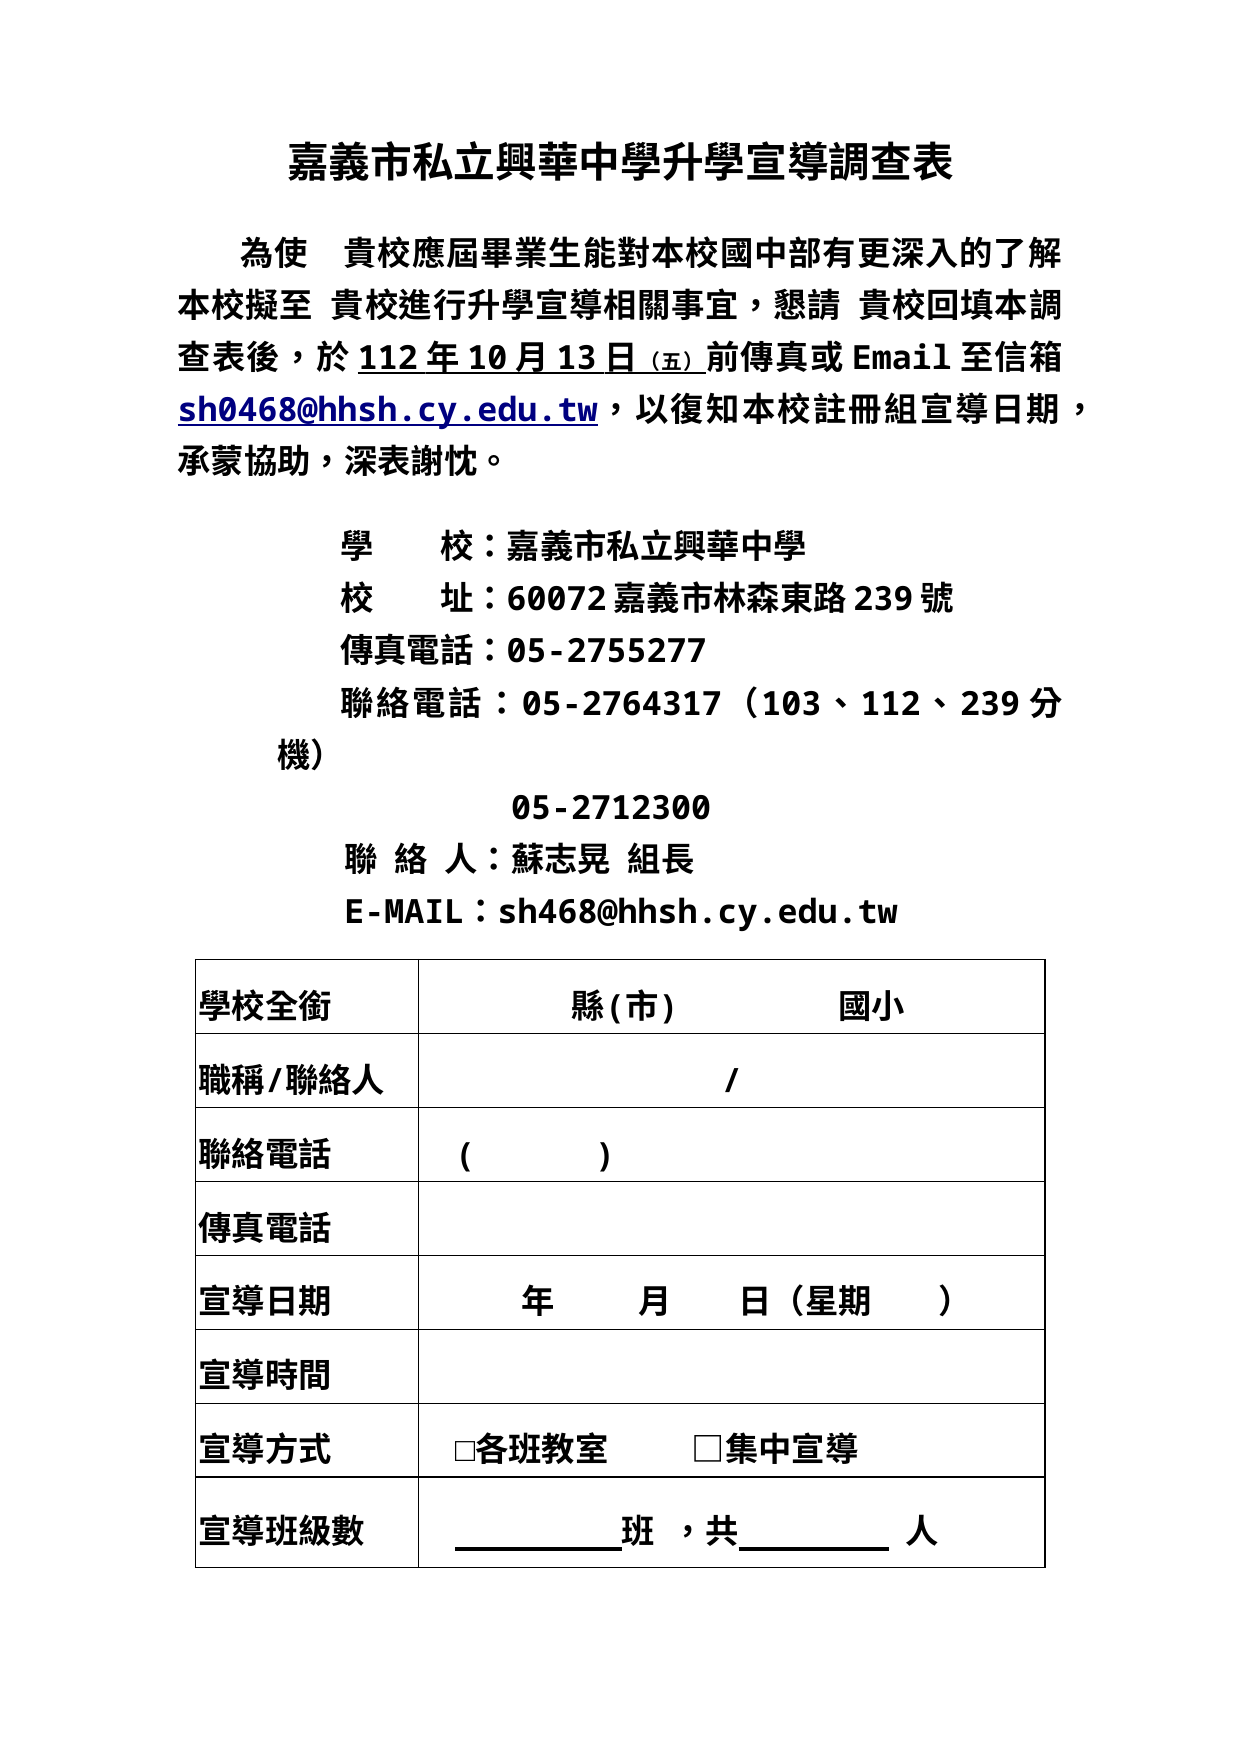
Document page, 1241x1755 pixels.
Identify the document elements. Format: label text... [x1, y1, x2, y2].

table_cell / [419, 1034, 1044, 1107]
table_cell ( ) [419, 1108, 1044, 1181]
table_cell 年 月 日（星期 ） [419, 1256, 1044, 1328]
text 學 校：嘉義市私立興華中學 [277, 517, 1063, 569]
table_cell 宣導日期 [196, 1256, 418, 1328]
table_cell 宣導時間 [196, 1330, 418, 1402]
table_cell 宣導班級數 [196, 1478, 418, 1567]
text 05-2712300 [277, 777, 1063, 829]
table_header 學校全銜 [196, 960, 418, 1033]
text 校 址：60072嘉義市林森東路239號 [277, 569, 1063, 621]
text 嘉義市私立興華中學升學宣導調查表 [177, 136, 1063, 188]
table_cell [419, 1330, 1044, 1402]
table_cell 宣導方式 [196, 1404, 418, 1476]
table_cell 傳真電話 [196, 1182, 418, 1254]
text E-MAIL：sh468@hhsh.cy.edu.tw [177, 882, 1063, 934]
text 傳真電話：05-2755277 [277, 621, 1063, 673]
table_header 縣(市) 國小 [419, 960, 1044, 1033]
table_cell 職稱/聯絡人 [196, 1034, 418, 1107]
text 為使 貴校應屆畢業生能對本校國中部有更深入的了解，本校擬至 貴校進行升學宣導相關事宜，懇請 貴校回填本調查表後，於112年10月13日（五）前傳真或Email至信箱 sh0468@hhsh.cy.edu.tw，以復知本校註冊組宣導日期，承蒙協助，深表謝忱。 [177, 223, 1063, 484]
text 聯絡電話：05-2764317（103、112、239分機） [277, 673, 1063, 777]
table_cell □各班教室 □集中宣導 [419, 1404, 1044, 1476]
table_cell [419, 1182, 1044, 1254]
text 聯 絡 人：蘇志晃 組長 [177, 829, 1063, 882]
table_cell 班 ，共 人 [419, 1478, 1044, 1567]
table_cell 聯絡電話 [196, 1108, 418, 1181]
